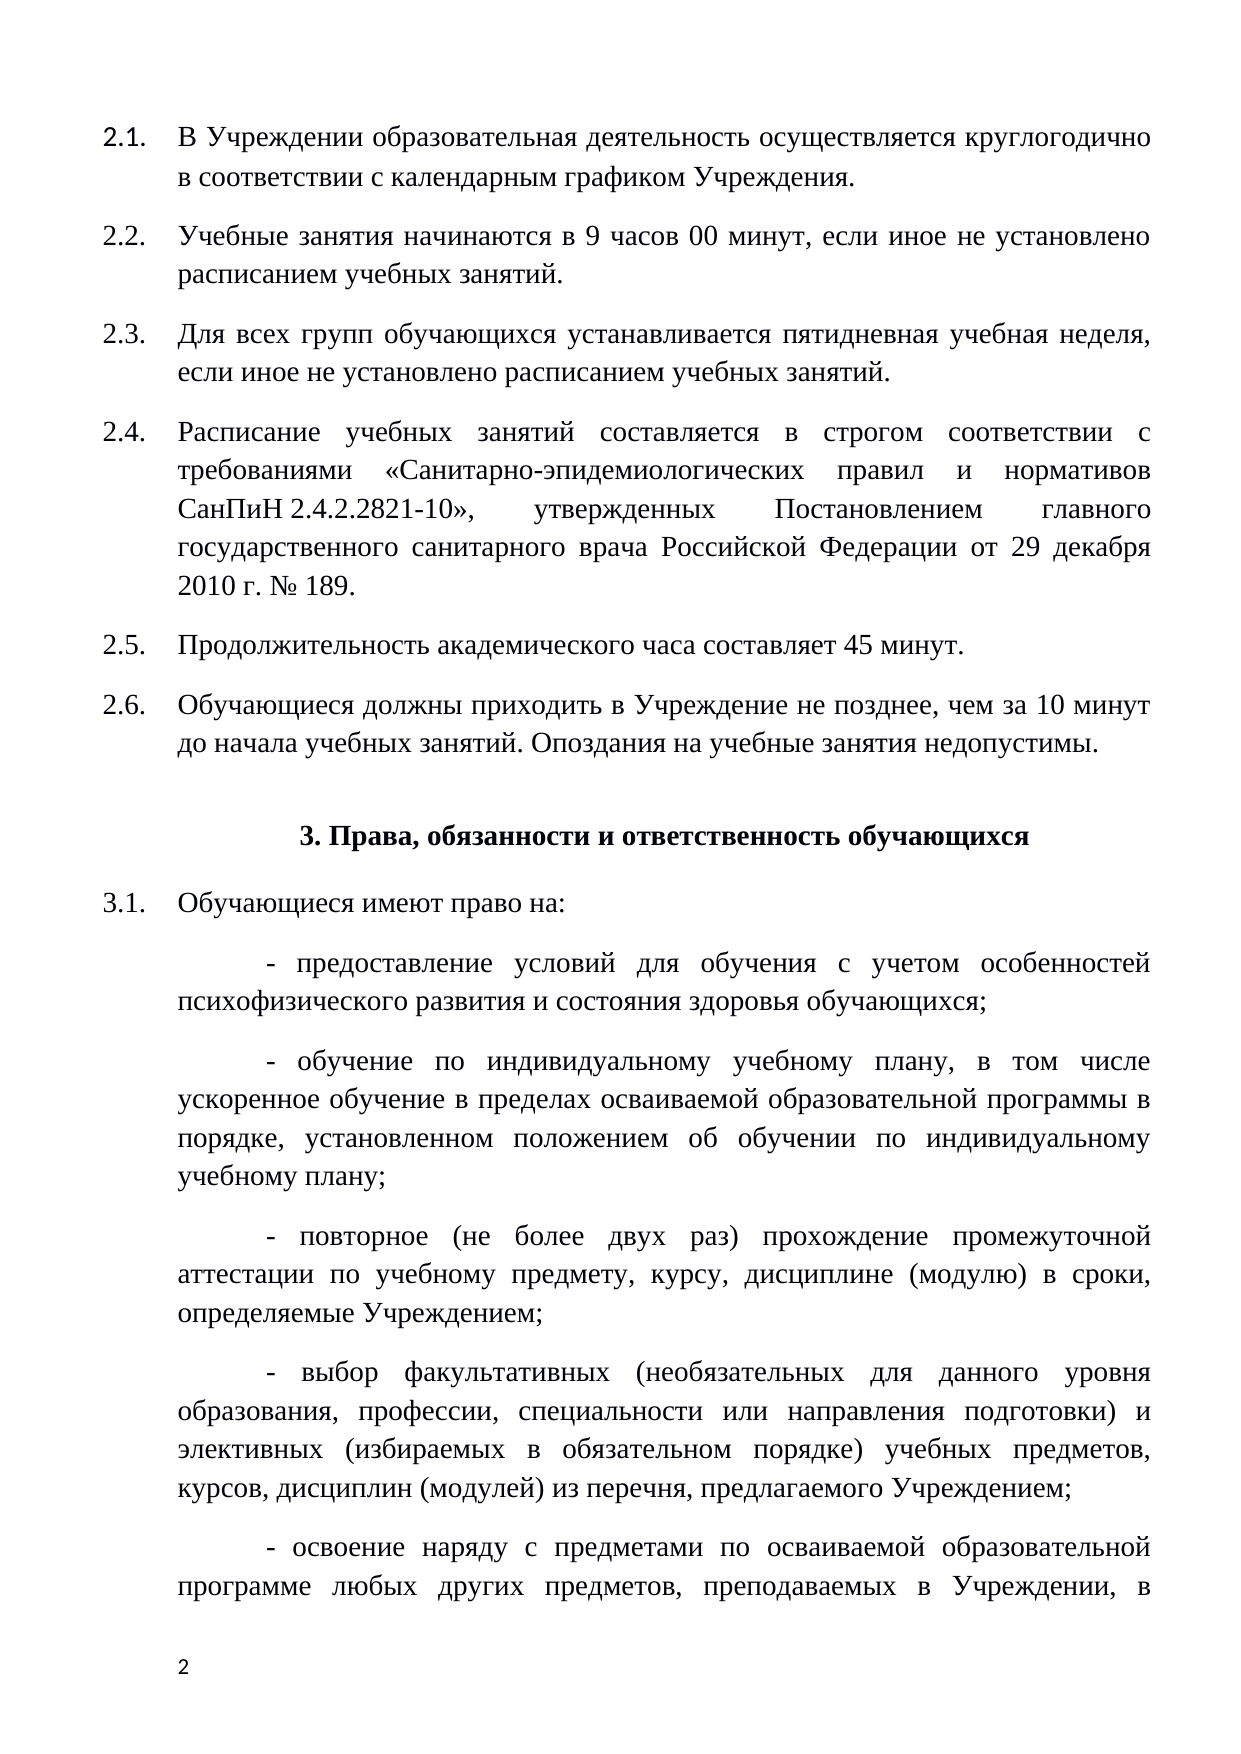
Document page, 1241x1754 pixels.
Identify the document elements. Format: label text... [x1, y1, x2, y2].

list В Учреждении образовательная деятельность осуществляется круглогодично в соответствии с календарным графиком Учреждения. [102, 118, 1152, 192]
text 3. Права, обязанности и ответственность обучающихся [177, 818, 1152, 852]
list Учебные занятия начинаются в 9 часов 00 минут, если иное не установлено расписанием учебных занятий. [102, 218, 1152, 290]
list Для всех групп обучающихся устанавливается пятидневная учебная неделя, если иное не установлено расписанием учебных занятий. [102, 316, 1152, 388]
list - выбор факультативных (необязательных для данного уровня образования, профессии, специальности или направления подготовки) и элективных (избираемых в обязательном порядке) учебных предметов, курсов, дисциплин (модулей) из перечня, предлагаемого Учреждением; [177, 1354, 1152, 1503]
list Продолжительность академического часа составляет 45 минут. [102, 627, 1152, 661]
list Обучающиеся должны приходить в Учреждение не позднее, чем за 10 минут до начала учебных занятий. Опоздания на учебные занятия недопустимы. [102, 687, 1152, 759]
list - повторное (не более двух раз) прохождение промежуточной аттестации по учебному предмету, курсу, дисциплине (модулю) в сроки, определяемые Учреждением; [177, 1218, 1152, 1328]
list - обучение по индивидуальному учебному плану, в том числе ускоренное обучение в пределах осваиваемой образовательной программы в порядке, установленном положением об обучении по индивидуальному учебному плану; [177, 1043, 1152, 1192]
list - предоставление условий для обучения с учетом особенностей психофизического развития и состояния здоровья обучающихся; [177, 945, 1152, 1017]
list - освоение наряду с предметами по осваиваемой образовательной программе любых других предметов, преподаваемых в Учреждении, в [177, 1529, 1152, 1601]
list Расписание учебных занятий составляется в строгом соответствии с требованиями «Санитарно-эпидемиологических правил и нормативов СанПиН 2.4.2.2821-10», утвержденных Постановлением главного государственного санитарного врача Российской Федерации от 29 декабря 2010 г. № 189. [102, 414, 1152, 602]
list Обучающиеся имеют право на: [102, 885, 1152, 919]
